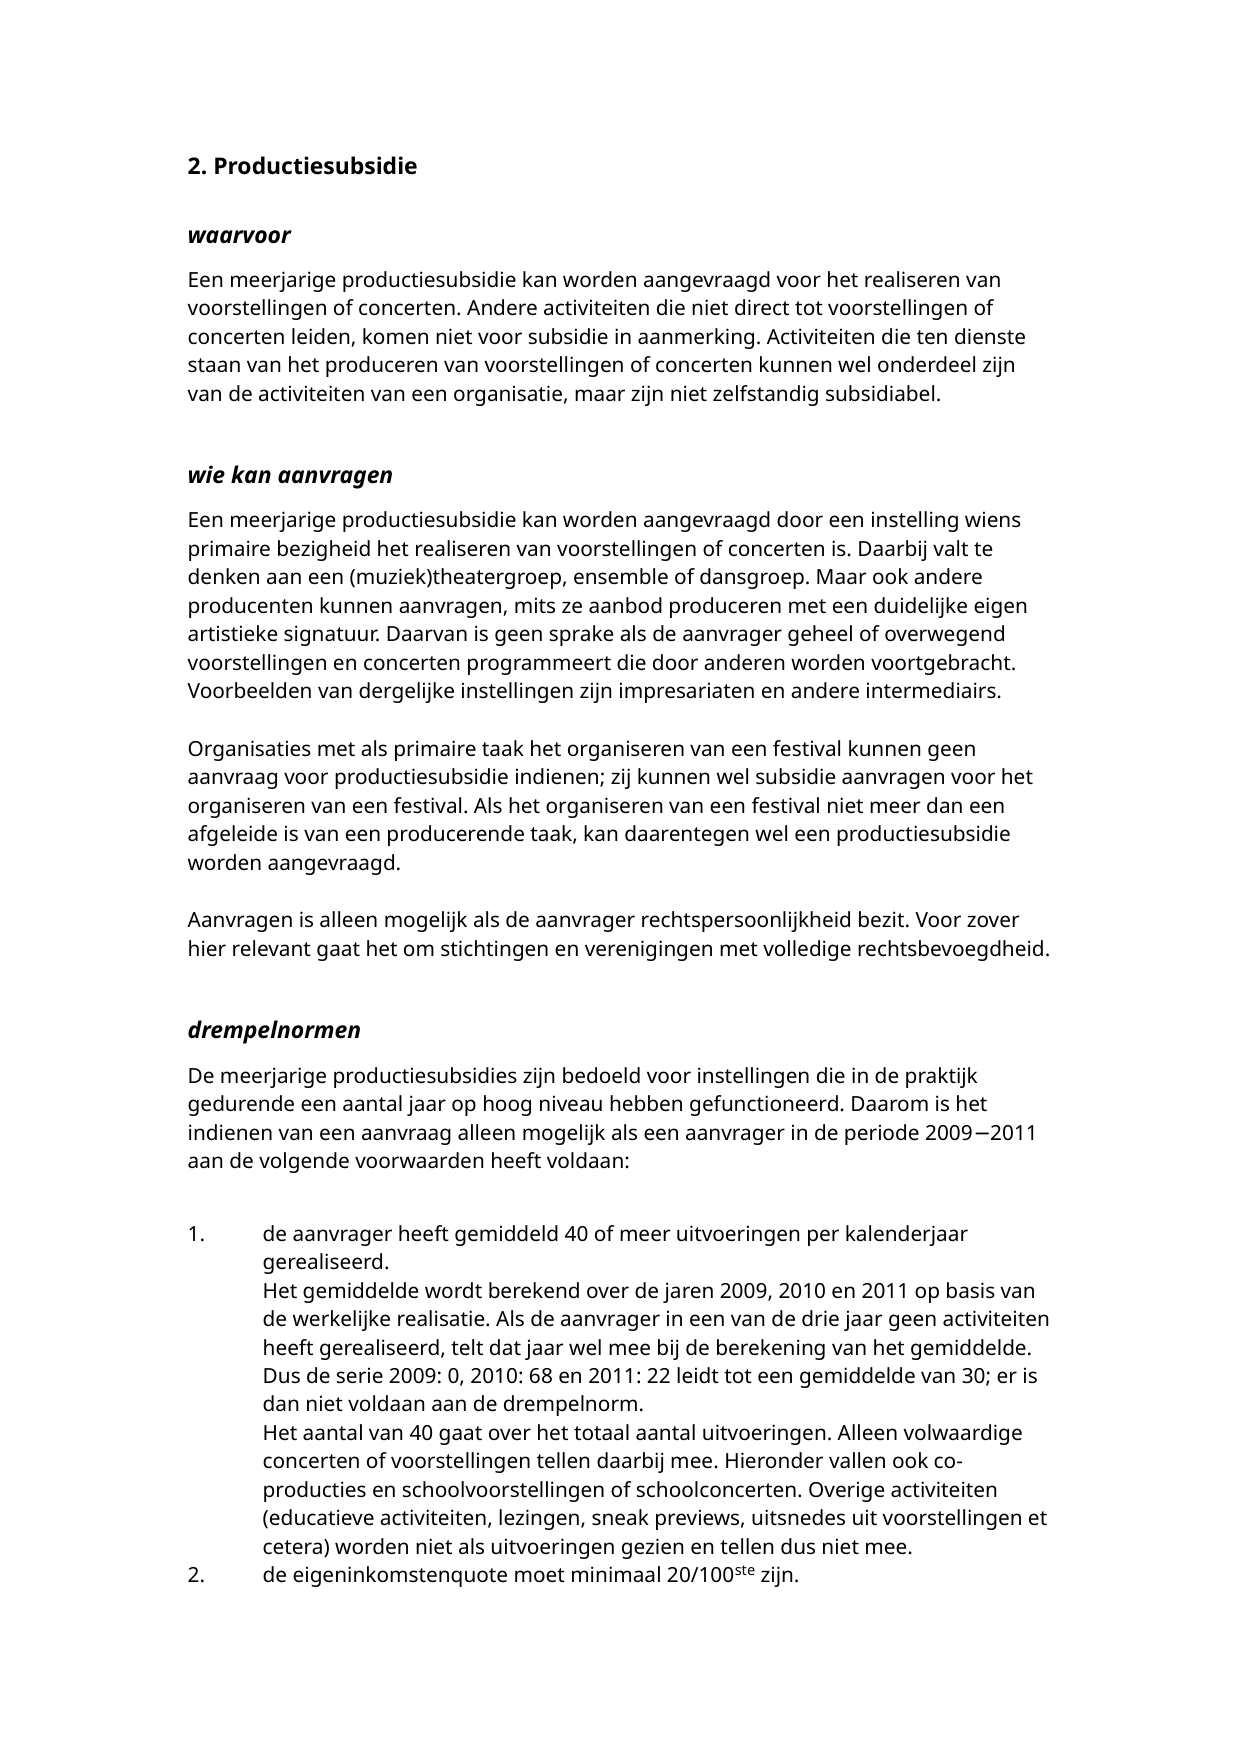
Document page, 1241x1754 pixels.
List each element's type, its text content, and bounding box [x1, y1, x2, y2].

list Het aantal van 40 gaat over het totaal aantal uitvoeringen. Alleen volwaardige concerten of voorstellingen tellen daarbij mee. Hieronder vallen ook co-producties en schoolvoorstellingen of schoolconcerten. Overige activiteiten (educatieve activiteiten, lezingen, sneak previews, uitsnedes uit voorstellingen et cetera) worden niet als uitvoeringen gezien en tellen dus niet mee. [187, 1418, 1053, 1560]
subtitle wie kan aanvragen [187, 459, 1053, 490]
list Het gemiddelde wordt berekend over de jaren 2009, 2010 en 2011 op basis van de werkelijke realisatie. Als de aanvrager in een van de drie jaar geen activiteiten heeft gerealiseerd, telt dat jaar wel mee bij de berekening van het gemiddelde. Dus de serie 2009: 0, 2010: 68 en 2011: 22 leidt tot een gemiddelde van 30; er is dan niet voldaan aan de drempelnorm. [187, 1276, 1053, 1418]
text Een meerjarige productiesubsidie kan worden aangevraagd door een instelling wiens primaire bezigheid het realiseren van voorstellingen of concerten is. Daarbij valt te denken aan een (muziek)theatergroep, ensemble of dansgroep. Maar ook andere producenten kunnen aanvragen, mits ze aanbod produceren met een duidelijke eigen artistieke signatuur. Daarvan is geen sprake als de aanvrager geheel of overwegend voorstellingen en concerten programmeert die door anderen worden voortgebracht. Voorbeelden van dergelijke instellingen zijn impresariaten en andere intermediairs. [187, 505, 1053, 704]
subtitle 2. Productiesubsidie [187, 150, 1053, 181]
text De meerjarige productiesubsidies zijn bedoeld voor instellingen die in de praktijk gedurende een aantal jaar op hoog niveau hebben gefunctioneerd. Daarom is het indienen van een aanvraag alleen mogelijk als een aanvrager in de periode 2009−2011 aan de volgende voorwaarden heeft voldaan: [187, 1061, 1053, 1174]
text Aanvragen is alleen mogelijk als de aanvrager rechtspersoonlijkheid bezit. Voor zover hier relevant gaat het om stichtingen en verenigingen met volledige rechtsbevoegdheid. [187, 906, 1053, 962]
list de aanvrager heeft gemiddeld 40 of meer uitvoeringen per kalenderjaar gerealiseerd. [187, 1219, 1053, 1276]
text Een meerjarige productiesubsidie kan worden aangevraagd voor het realiseren van voorstellingen of concerten. Andere activiteiten die niet direct tot voorstellingen of concerten leiden, komen niet voor subsidie in aanmerking. Activiteiten die ten dienste staan van het produceren van voorstellingen of concerten kunnen wel onderdeel zijn van de activiteiten van een organisatie, maar zijn niet zelfstandig subsidiabel. [187, 265, 1053, 407]
subtitle drempelnormen [187, 1014, 1053, 1046]
list de eigeninkomstenquote moet minimaal 20/100ste zijn. [187, 1560, 1053, 1589]
text Organisaties met als primaire taak het organiseren van een festival kunnen geen aanvraag voor productiesubsidie indienen; zij kunnen wel subsidie aanvragen voor het organiseren van een festival. Als het organiseren van een festival niet meer dan een afgeleide is van een producerende taak, kan daarentegen wel een productiesubsidie worden aangevraagd. [187, 734, 1053, 876]
subtitle waarvoor [187, 219, 1053, 250]
